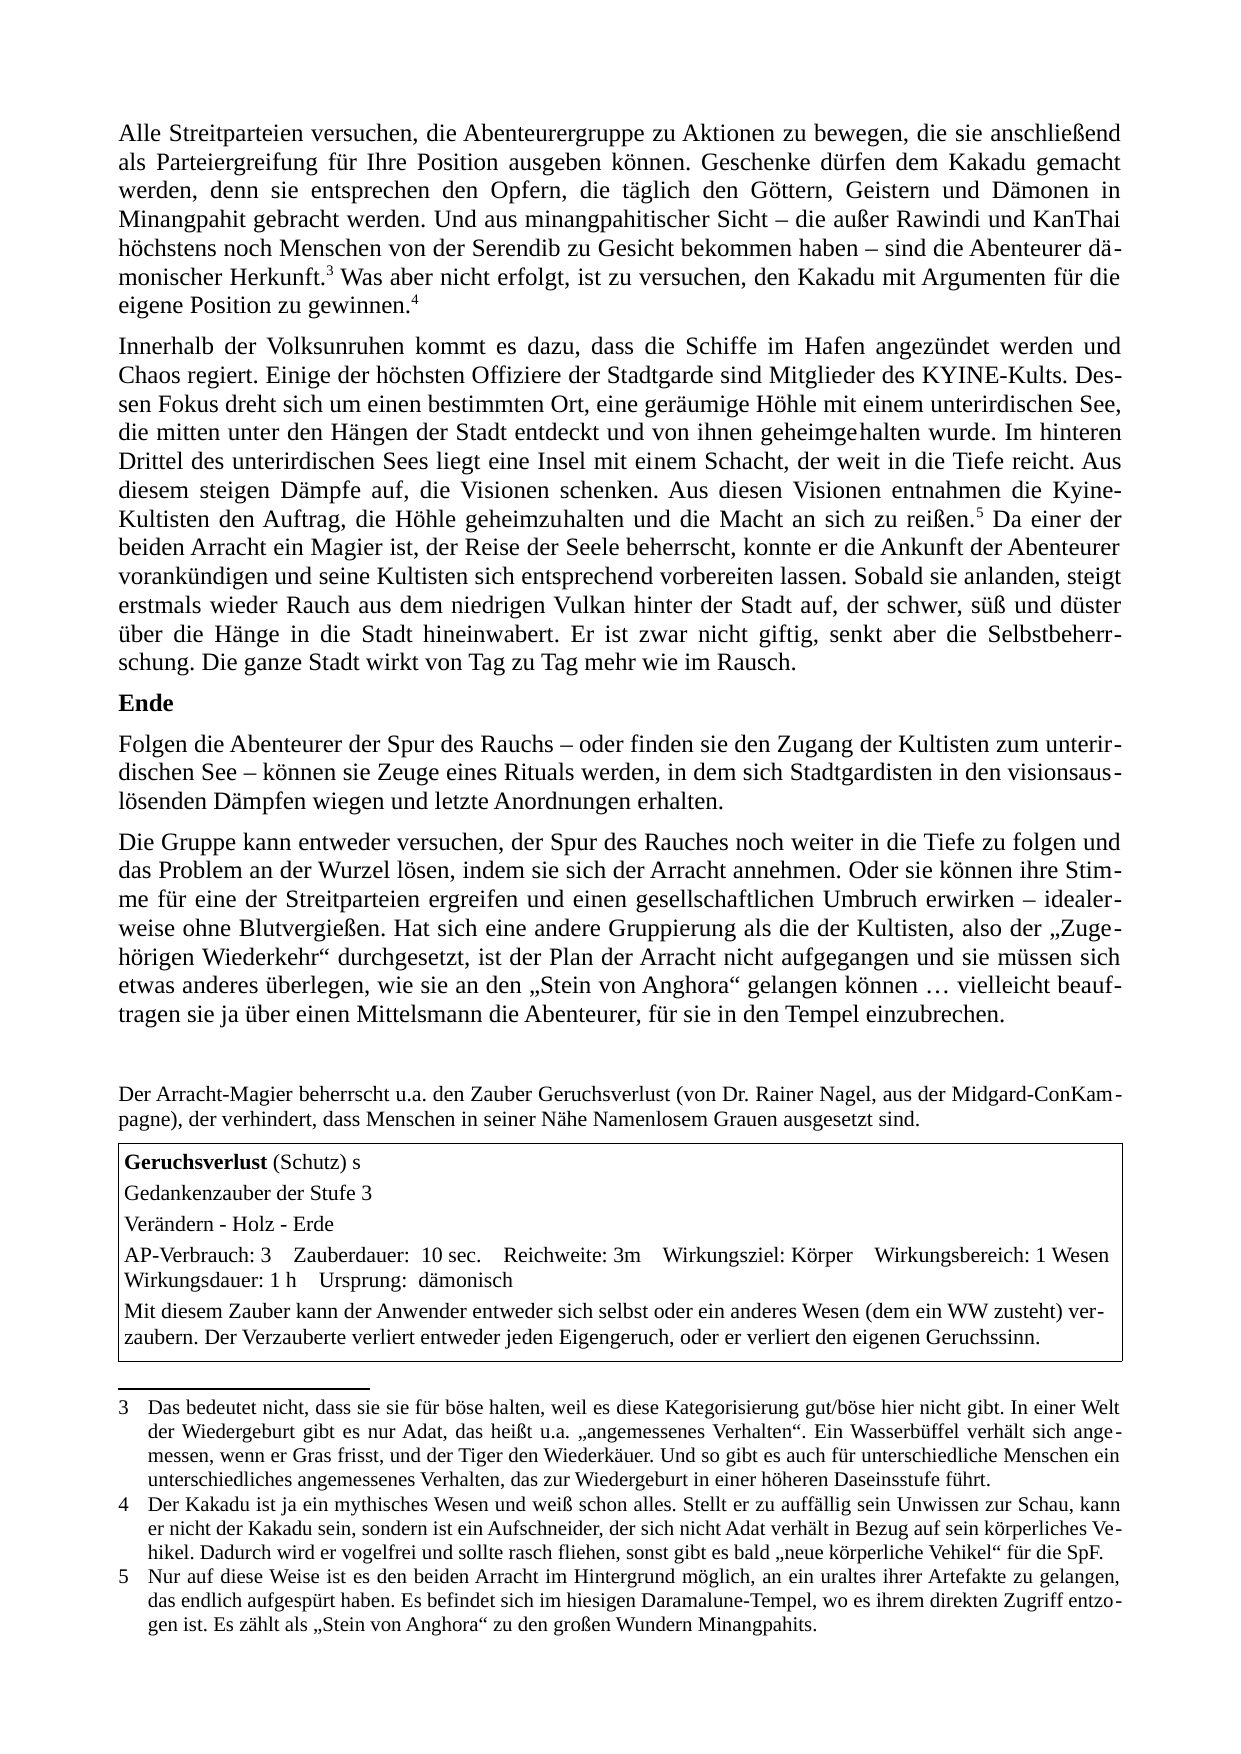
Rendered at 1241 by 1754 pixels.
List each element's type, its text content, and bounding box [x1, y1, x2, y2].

table_header Geruchsverlust (Schutz) s Gedankenzauber der Stufe 3 Verändern - Holz - Erde AP-Verbrauch: 3 Zauberdauer: 10 sec. Reichweite: 3m Wirkungsziel: Körper Wirkungsbereich: 1 Wesen Wirkungs­dauer: 1 h Ursprung: dämonisch Mit diesem Zauber kann der Anwender entweder sich selbst oder ein anderes Wesen (dem ein WW zusteht) ver­zaubern. Der Verzauberte verliert entweder jeden Eigengeruch, oder er verliert den eigenen Geruchssinn. [119, 1144, 1122, 1361]
text Der Arracht-Magier beherrscht u.a. den Zauber Geruchsverlust (von Dr. Rainer Nagel, aus der Midgard-ConKam­pagne), der verhindert, dass Menschen in seiner Nähe Namenlosem Grauen ausgesetzt sind. [118, 1081, 1122, 1131]
text Ende [118, 688, 1122, 717]
text Nur auf diese Weise ist es den beiden Arracht im Hintergrund möglich, an ein uraltes ihrer Artefakte zu gelangen, das endlich aufgespürt haben. Es befindet sich im hiesigen Daramalune-Tempel, wo es ihrem direkten Zugriff entzo­gen ist. Es zählt als „Stein von Anghora“ zu den großen Wundern Minangpahits. [118, 1564, 1122, 1636]
text Das bedeutet nicht, dass sie sie für böse halten, weil es diese Kategorisierung gut/böse hier nicht gibt. In einer Welt der Wiedergeburt gibt es nur Adat, das heißt u.a. „angemessenes Verhalten“. Ein Wasserbüffel verhält sich ange­messen, wenn er Gras frisst, und der Tiger den Wiederkäuer. Und so gibt es auch für unterschiedliche Menschen ein unter­schiedliches angemessenes Verhalten, das zur Wiedergeburt in einer höheren Daseinsstufe führt. [118, 1395, 1122, 1491]
text Innerhalb der Volksunruhen kommt es dazu, dass die Schiffe im Hafen angezündet werden und Chaos regiert. Einige der höchsten Offiziere der Stadtgarde sind Mitglie­der des KYINE-Kults. Des­sen Fokus dreht sich um einen bestimmten Ort, eine geräumige Höhle mit einem unterirdischen See, die mitten unter den Hängen der Stadt entdeckt und von ihnen geheimge­halten wurde. Im hinteren Drittel des unterirdischen Sees liegt eine Insel mit ei­nem Schacht, der weit in die Tiefe reicht. Aus diesem steigen Dämpfe auf, die Vi­sionen schenken. Aus diesen Visionen entnahmen die Kyine-Kultisten den Auftrag, die Höhle geheimzu­halten und die Macht an sich zu reißen. Da einer der beiden Arracht ein Magier ist, der Reise der Seele beherrscht, konnte er die Ankunft der Abenteurer vorankündigen und seine Kultisten sich entsprechend vorbereiten lassen. Sobald sie anlanden, steigt erstmals wieder Rauch aus dem niedrigen Vulkan hinter der Stadt auf, der schwer, süß und düster über die Hänge in die Stadt hineinwabert. Er ist zwar nicht giftig, senkt aber die Selbstbeherr­schung. Die ganze Stadt wirkt von Tag zu Tag mehr wie im Rausch. [118, 331, 1122, 676]
text Folgen die Abenteurer der Spur des Rauchs – oder finden sie den Zugang der Kultisten zum unterir­dischen See – können sie Zeuge eines Rituals werden, in dem sich Stadtgardisten in den visionsaus­lösenden Dämpfen wiegen und letzte Anordnungen erhalten. [118, 729, 1122, 815]
text Der Kakadu ist ja ein mythisches Wesen und weiß schon alles. Stellt er zu auffällig sein Unwissen zur Schau, kann er nicht der Kakadu sein, sondern ist ein Aufschneider, der sich nicht Adat verhält in Bezug auf sein körperliches Ve­hikel. Dadurch wird er vogelfrei und sollte rasch fliehen, sonst gibt es bald „neue körperliche Vehikel“ für die SpF. [118, 1491, 1122, 1564]
text Die Gruppe kann entweder versuchen, der Spur des Rauches noch weiter in die Tiefe zu folgen und das Problem an der Wurzel lösen, indem sie sich der Arracht annehmen. Oder sie können ihre Stim­me für eine der Streitparteien ergreifen und einen gesellschaftlichen Umbruch erwirken – idealer­weise ohne Blutvergießen. Hat sich eine andere Gruppierung als die der Kultisten, also der „Zuge­hörigen Wiederkehr“ durchgesetzt, ist der Plan der Arracht nicht aufgegangen und sie müssen sich etwas anderes überlegen, wie sie an den „Stein von Anghora“ gelangen können … vielleicht beauf­tragen sie ja über einen Mittelsmann die Abenteurer, für sie in den Tempel einzubrechen. [118, 827, 1122, 1028]
text Alle Streitparteien versuchen, die Abenteurergruppe zu Aktionen zu bewegen, die sie anschließend als Parteiergreifung für Ihre Position ausgeben können. Geschenke dürfen dem Kakadu gemacht werden, denn sie entsprechen den Opfern, die täglich den Göttern, Geistern und Dämonen in Minangpahit gebracht werden. Und aus minangpahitischer Sicht – die außer Rawindi und KanThai höchstens noch Menschen von der Serendib zu Gesicht bekommen haben – sind die Abenteurer dä­monischer Herkunft. Was aber nicht erfolgt, ist zu versuchen, den Kakadu mit Argumenten für die eigene Position zu gewinnen. [118, 118, 1122, 319]
